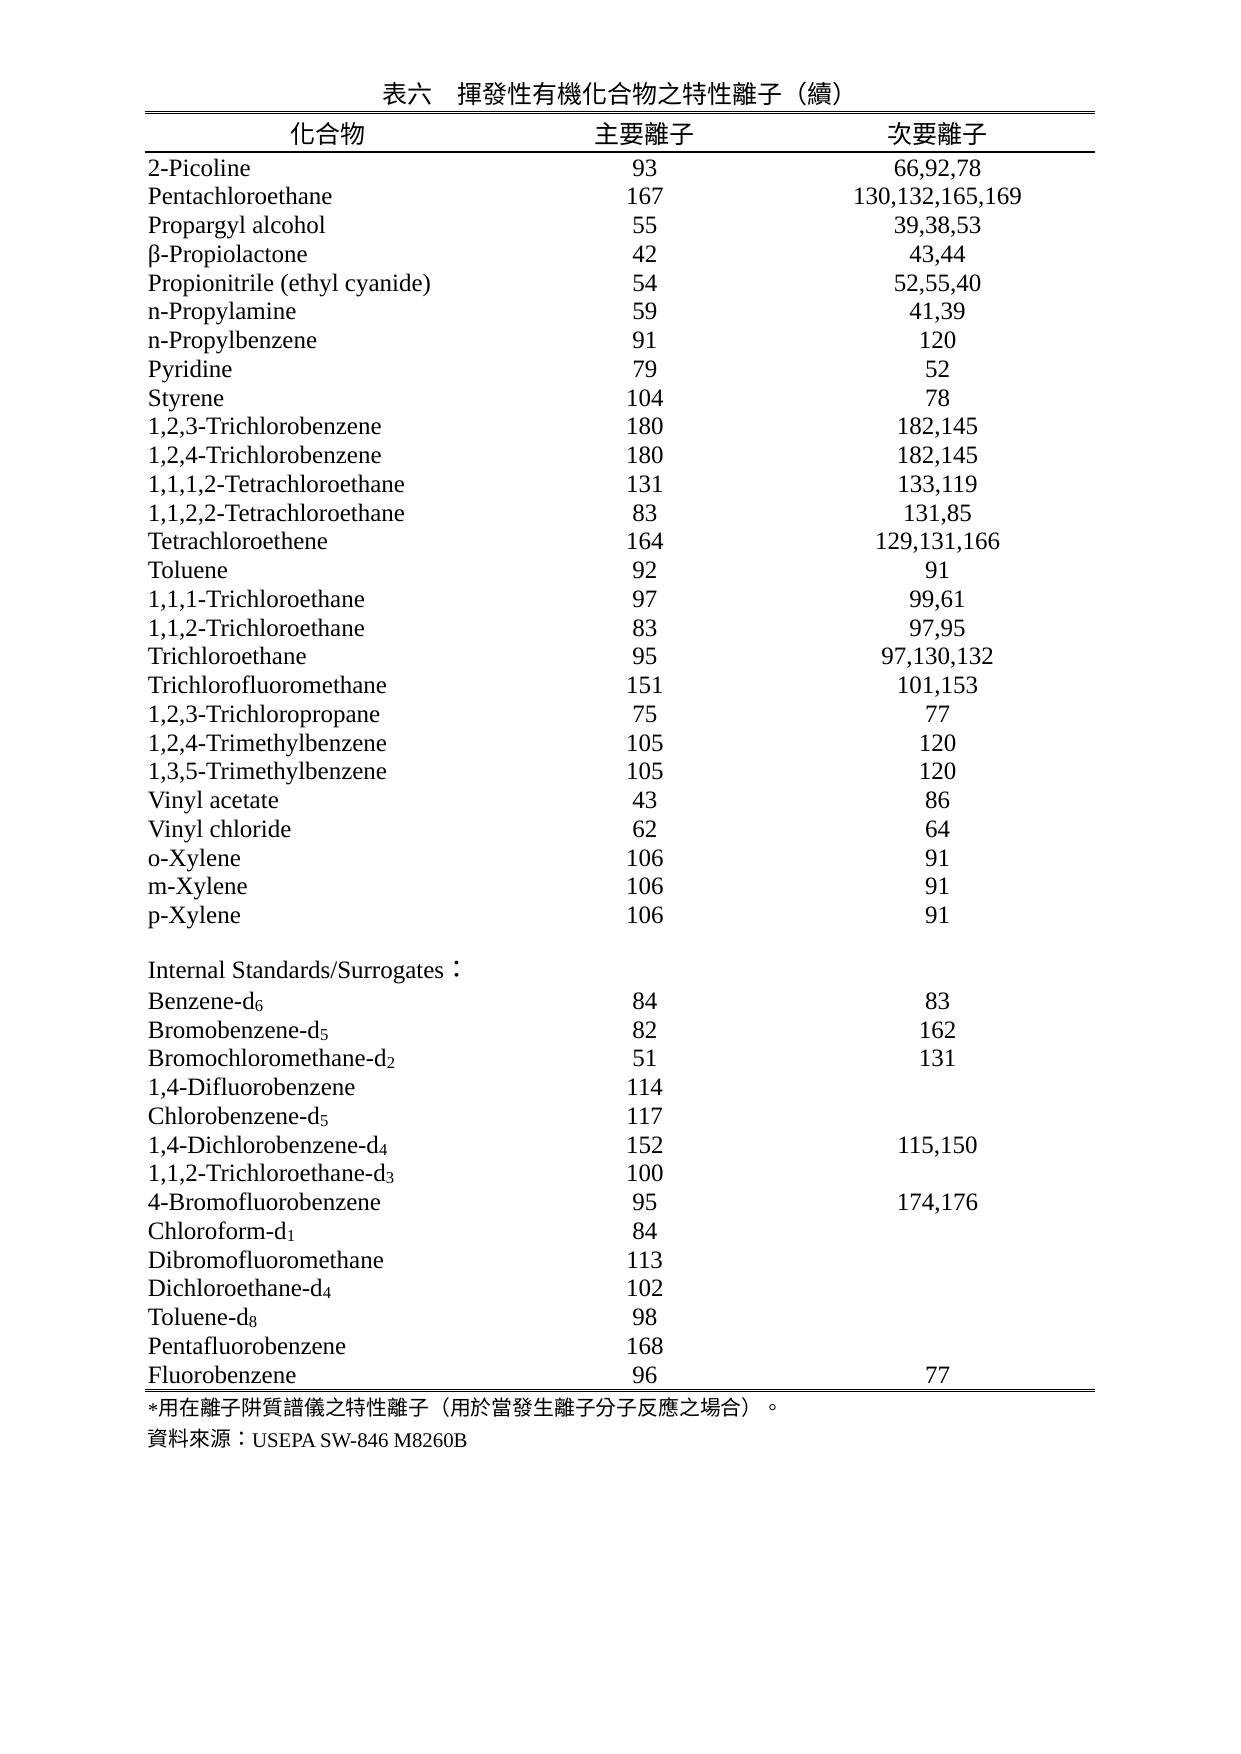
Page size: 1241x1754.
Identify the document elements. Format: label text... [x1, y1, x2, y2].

table_cell 97,130,132 [779, 641, 1095, 670]
table_cell 131,85 [779, 498, 1095, 526]
table_cell 59 [510, 296, 779, 325]
table_header 次要離子 [779, 114, 1095, 151]
table_cell 1,3,5-Trimethylbenzene [145, 756, 510, 785]
table_cell 182,145 [779, 411, 1095, 440]
table_cell 77 [779, 699, 1095, 728]
table_cell 91 [779, 555, 1095, 584]
table_cell 51 [510, 1044, 779, 1072]
table_cell 106 [510, 900, 779, 929]
table_cell 182,145 [779, 440, 1095, 469]
table_cell Vinyl acetate [145, 785, 510, 814]
table_cell Pyridine [145, 354, 510, 383]
table_cell Dibromofluoromethane [145, 1245, 510, 1273]
table_cell 41,39 [779, 296, 1095, 325]
table_cell 113 [510, 1245, 779, 1273]
table_cell [779, 1159, 1095, 1187]
table_cell o-Xylene [145, 843, 510, 871]
table_cell [779, 1245, 1095, 1273]
table_cell p-Xylene [145, 900, 510, 929]
table_cell 83 [779, 986, 1095, 1015]
table_cell 91 [779, 900, 1095, 929]
text 資料來源：USEPA SW-846 M8260B [148, 1422, 1092, 1452]
table_cell Propionitrile (ethyl cyanide) [145, 268, 510, 296]
table_cell 99,61 [779, 584, 1095, 613]
table_cell 1,1,2-Trichloroethane-d3 [145, 1159, 510, 1187]
table_cell 1,1,1-Trichloroethane [145, 584, 510, 613]
table_cell 105 [510, 728, 779, 756]
table_cell [779, 1331, 1095, 1360]
table_cell 96 [510, 1360, 779, 1388]
table_cell 162 [779, 1015, 1095, 1043]
table_cell 115,150 [779, 1130, 1095, 1158]
table_cell 1,4-Difluorobenzene [145, 1072, 510, 1101]
table_cell [779, 1216, 1095, 1245]
table_cell 66,92,78 [779, 153, 1095, 181]
table_cell 55 [510, 210, 779, 239]
table_cell Styrene [145, 383, 510, 411]
table_cell 174,176 [779, 1187, 1095, 1216]
table_cell 97 [510, 584, 779, 613]
table_cell 120 [779, 756, 1095, 785]
table_cell 1,1,2-Trichloroethane [145, 613, 510, 641]
table_cell m-Xylene [145, 871, 510, 900]
table_cell Chlorobenzene-d5 [145, 1101, 510, 1130]
table_cell 78 [779, 383, 1095, 411]
table_cell 52,55,40 [779, 268, 1095, 296]
table_cell 101,153 [779, 670, 1095, 699]
table_cell 168 [510, 1331, 779, 1360]
table_cell 106 [510, 843, 779, 871]
table_cell 131 [779, 1044, 1095, 1072]
text *用在離子阱質譜儀之特性離子（用於當發生離子分子反應之場合）。 [148, 1392, 1092, 1422]
table_cell 180 [510, 411, 779, 440]
table_cell 102 [510, 1274, 779, 1302]
table_cell 95 [510, 1187, 779, 1216]
table_cell 83 [510, 498, 779, 526]
table_cell 151 [510, 670, 779, 699]
table_cell 1,2,4-Trimethylbenzene [145, 728, 510, 756]
table_cell 84 [510, 1216, 779, 1245]
table_cell 120 [779, 325, 1095, 354]
table_cell 133,119 [779, 469, 1095, 498]
table_cell 1,1,2,2-Tetrachloroethane [145, 498, 510, 526]
table_cell Fluorobenzene [145, 1360, 510, 1388]
table_cell [779, 1302, 1095, 1331]
table_cell 114 [510, 1072, 779, 1101]
table_cell Benzene-d6 [145, 986, 510, 1015]
table_cell Pentachloroethane [145, 181, 510, 210]
table_cell [779, 950, 1095, 986]
table_cell 130,132,165,169 [779, 181, 1095, 210]
table_cell [779, 1274, 1095, 1302]
table_cell 98 [510, 1302, 779, 1331]
table_cell 43 [510, 785, 779, 814]
table_cell 1,2,3-Trichloropropane [145, 699, 510, 728]
table_cell Toluene-d8 [145, 1302, 510, 1331]
table_cell 105 [510, 756, 779, 785]
table_cell 1,2,4-Trichlorobenzene [145, 440, 510, 469]
table_cell Trichlorofluoromethane [145, 670, 510, 699]
table_header 主要離子 [510, 114, 779, 151]
table_cell n-Propylamine [145, 296, 510, 325]
table_cell 92 [510, 555, 779, 584]
table_cell 4-Bromofluorobenzene [145, 1187, 510, 1216]
table_cell Tetrachloroethene [145, 526, 510, 555]
table_cell Trichloroethane [145, 641, 510, 670]
table_cell [510, 929, 779, 950]
table_cell 95 [510, 641, 779, 670]
table_cell 39,38,53 [779, 210, 1095, 239]
table_cell 86 [779, 785, 1095, 814]
table_cell Vinyl chloride [145, 814, 510, 843]
table_header 化合物 [145, 114, 510, 151]
table_cell 97,95 [779, 613, 1095, 641]
text 表六 揮發性有機化合物之特性離子（續） [148, 75, 1092, 111]
table_cell 117 [510, 1101, 779, 1130]
table_cell [510, 950, 779, 986]
table_cell [779, 1072, 1095, 1101]
table_cell 152 [510, 1130, 779, 1158]
table_cell n-Propylbenzene [145, 325, 510, 354]
table_cell 1,4-Dichlorobenzene-d4 [145, 1130, 510, 1158]
table_cell [145, 929, 510, 950]
table_cell 91 [510, 325, 779, 354]
table_cell 43,44 [779, 239, 1095, 268]
table_cell [779, 929, 1095, 950]
table_cell Toluene [145, 555, 510, 584]
table_cell 2-Picoline [145, 153, 510, 181]
table_cell 91 [779, 871, 1095, 900]
table_cell Bromochloromethane-d2 [145, 1044, 510, 1072]
table_cell 84 [510, 986, 779, 1015]
table_cell Propargyl alcohol [145, 210, 510, 239]
table_cell 120 [779, 728, 1095, 756]
table_cell 62 [510, 814, 779, 843]
table_cell 1,1,1,2-Tetrachloroethane [145, 469, 510, 498]
table_cell 79 [510, 354, 779, 383]
table_cell Pentafluorobenzene [145, 1331, 510, 1360]
table_cell 129,131,166 [779, 526, 1095, 555]
table_cell 104 [510, 383, 779, 411]
table_cell 131 [510, 469, 779, 498]
table_cell 75 [510, 699, 779, 728]
table_cell 106 [510, 871, 779, 900]
table_cell 1,2,3-Trichlorobenzene [145, 411, 510, 440]
table_cell 77 [779, 1360, 1095, 1388]
table_cell 91 [779, 843, 1095, 871]
table_cell [779, 1101, 1095, 1130]
table_cell 83 [510, 613, 779, 641]
table_cell 167 [510, 181, 779, 210]
table_cell Chloroform-d1 [145, 1216, 510, 1245]
table_cell Bromobenzene-d5 [145, 1015, 510, 1043]
table_cell 42 [510, 239, 779, 268]
table_cell 52 [779, 354, 1095, 383]
table_cell 100 [510, 1159, 779, 1187]
table_cell Internal Standards/Surrogates： [145, 950, 510, 986]
table_cell 82 [510, 1015, 779, 1043]
table_cell 54 [510, 268, 779, 296]
table_cell β-Propiolactone [145, 239, 510, 268]
table_cell 164 [510, 526, 779, 555]
table_cell 93 [510, 153, 779, 181]
table_cell 180 [510, 440, 779, 469]
table_cell Dichloroethane-d4 [145, 1274, 510, 1302]
table_cell 64 [779, 814, 1095, 843]
